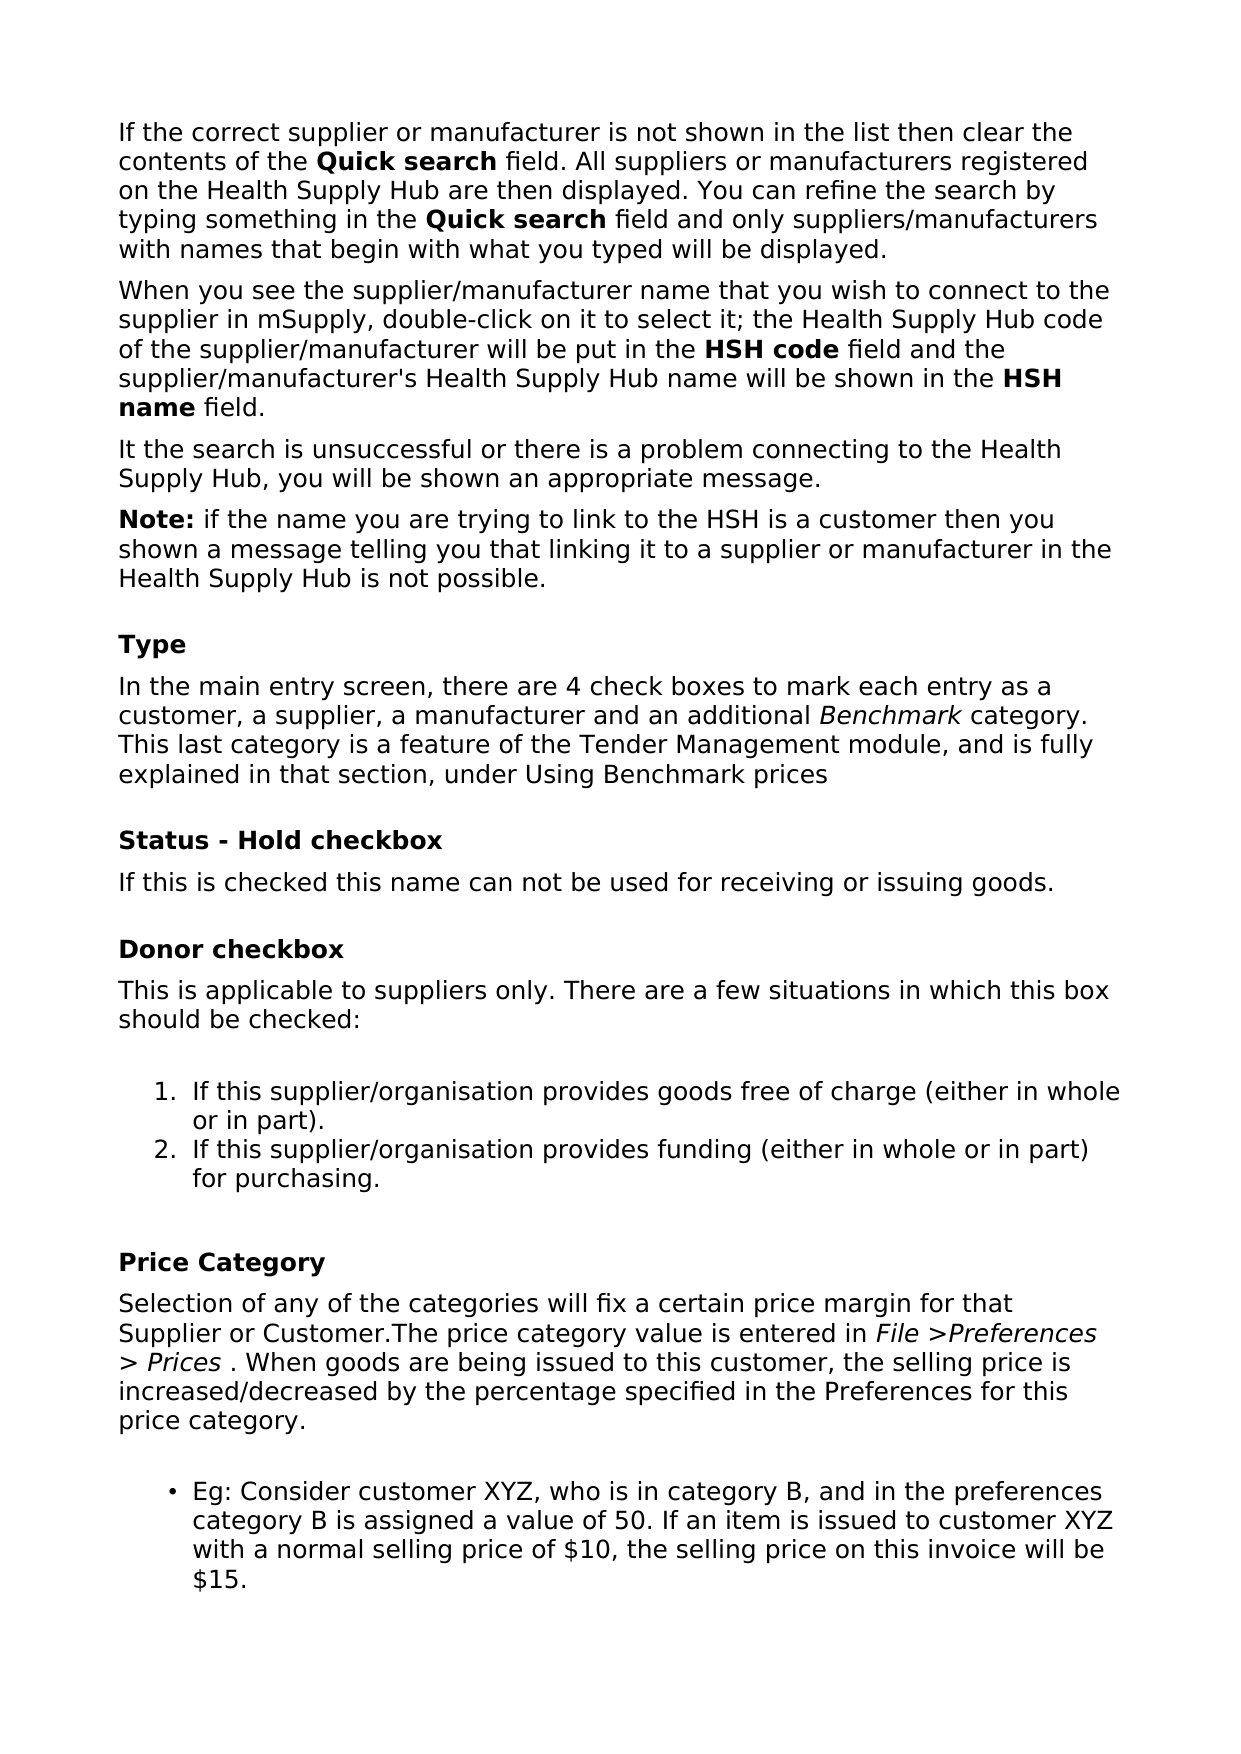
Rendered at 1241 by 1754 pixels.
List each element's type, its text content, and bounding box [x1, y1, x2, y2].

text It the search is unsuccessful or there is a problem connecting to the Health Supply Hub, you will be shown an appropriate message. [118, 435, 1122, 493]
list If this supplier/organisation provides goods free of charge (either in whole or in part). [177, 1077, 1122, 1135]
list Eg: Consider customer XYZ, who is in category B, and in the preferences category B is assigned a value of 50. If an item is issued to customer XYZ with a normal selling price of $10, the selling price on this invoice will be $15. [177, 1477, 1122, 1594]
text Selection of any of the categories will fix a certain price margin for that Supplier or Customer.The price category value is entered in File >Preferences > Prices . When goods are being issued to this customer, the selling price is increased/decreased by the percentage specified in the Preferences for this price category. [118, 1289, 1122, 1435]
text When you see the supplier/manufacturer name that you wish to connect to the supplier in mSupply, double-click on it to select it; the Health Supply Hub code of the supplier/manufacturer will be put in the HSH code field and the supplier/manufacturer's Health Supply Hub name will be shown in the HSH name field. [118, 276, 1122, 422]
text If the correct supplier or manufacturer is not shown in the list then clear the contents of the Quick search field. All suppliers or manufacturers registered on the Health Supply Hub are then displayed. You can refine the search by typing something in the Quick search field and only suppliers/manufacturers with names that begin with what you typed will be displayed. [118, 118, 1122, 264]
subtitle Price Category [118, 1248, 1122, 1277]
list If this supplier/organisation provides funding (either in whole or in part) for purchasing. [177, 1135, 1122, 1193]
text In the main entry screen, there are 4 check boxes to mark each entry as a customer, a supplier, a manufacturer and an additional Benchmark category. This last category is a feature of the Tender Management module, and is fully explained in that section, under Using Benchmark prices [118, 672, 1122, 789]
text This is applicable to suppliers only. There are a few situations in which this box should be checked: [118, 976, 1122, 1035]
subtitle Donor checkbox [118, 935, 1122, 964]
text If this is checked this name can not be used for receiving or issuing goods. [118, 868, 1122, 897]
subtitle Type [118, 631, 1122, 660]
subtitle Status - Hold checkbox [118, 826, 1122, 856]
text Note: if the name you are trying to link to the HSH is a customer then you shown a message telling you that linking it to a supplier or manufacturer in the Health Supply Hub is not possible. [118, 506, 1122, 593]
